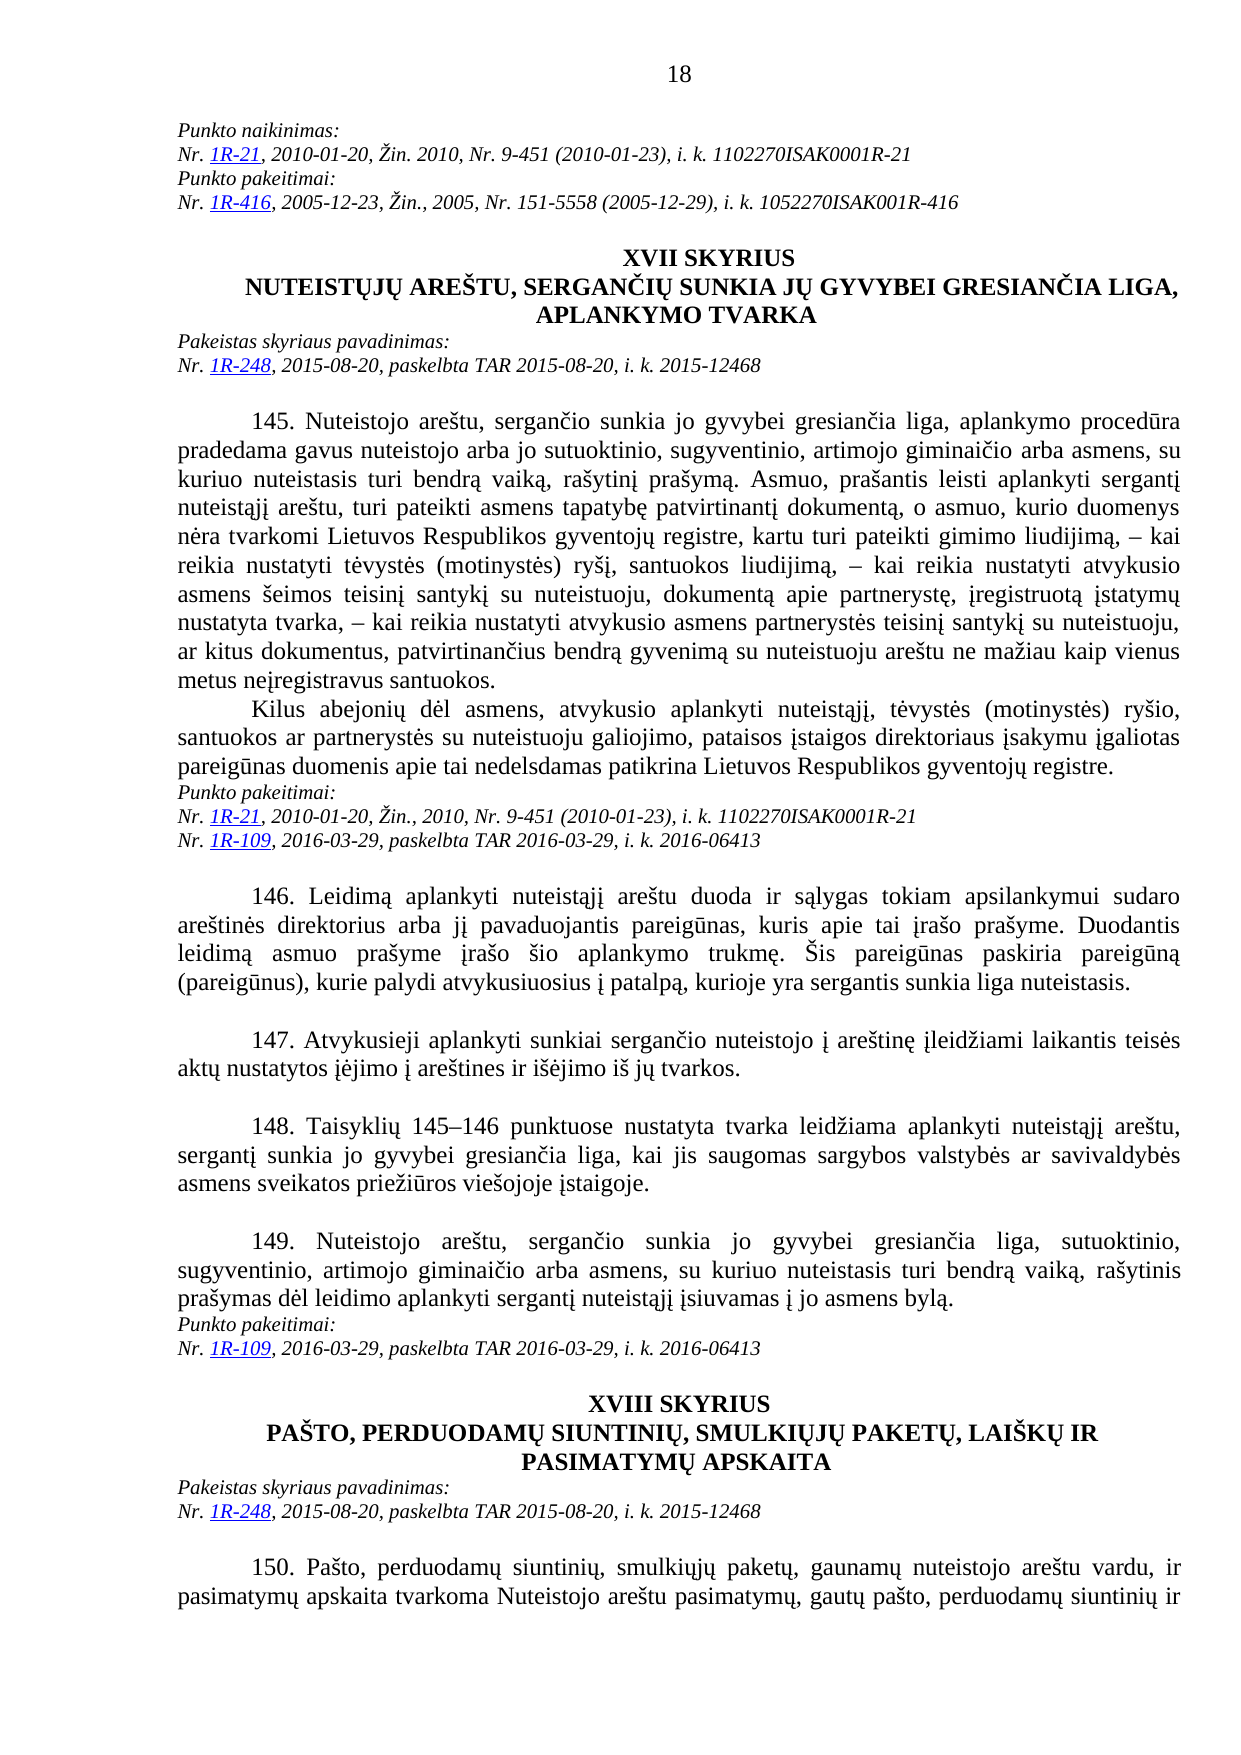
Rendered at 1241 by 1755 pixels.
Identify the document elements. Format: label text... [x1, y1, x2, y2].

text Punkto pakeitimai: [177, 780, 1181, 804]
text Nr. 1R-248, 2015-08-20, paskelbta TAR 2015-08-20, i. k. 2015-12468 [177, 353, 1181, 377]
text XVIII SKYRIUS [177, 1389, 1181, 1418]
text 147. Atvykusieji aplankyti sunkiai sergančio nuteistojo į areštinę įleidžiami laikantis teisės aktų nustatytos įėjimo į areštines ir išėjimo iš jų tvarkos. [177, 1025, 1181, 1082]
text PAŠTO, PERDUODAMŲ SIUNTINIŲ, SMULKIŲJŲ PAKETŲ, LAIŠKŲ IR PASIMATYMŲ APSKAITA [177, 1418, 1181, 1475]
text Punkto pakeitimai: [177, 1312, 1181, 1336]
text Pakeistas skyriaus pavadinimas: [177, 1475, 1181, 1499]
text 146. Leidimą aplankyti nuteistąjį areštu duoda ir sąlygas tokiam apsilankymui sudaro areštinės direktorius arba jį pavaduojantis pareigūnas, kuris apie tai įrašo prašyme. Duodantis leidimą asmuo prašyme įrašo šio aplankymo trukmę. Šis pareigūnas paskiria pareigūną (pareigūnus), kurie palydi atvykusiuosius į patalpą, kurioje yra sergantis sunkia liga nuteistasis. [177, 881, 1181, 996]
text 145. Nuteistojo areštu, sergančio sunkia jo gyvybei gresiančia liga, aplankymo procedūra pradedama gavus nuteistojo arba jo sutuoktinio, sugyventinio, artimojo giminaičio arba asmens, su kuriuo nuteistasis turi bendrą vaiką, rašytinį prašymą. Asmuo, prašantis leisti aplankyti sergantį nuteistąjį areštu, turi pateikti asmens tapatybę patvirtinantį dokumentą, o asmuo, kurio duomenys nėra tvarkomi Lietuvos Respublikos gyventojų registre, kartu turi pateikti gimimo liudijimą, – kai reikia nustatyti tėvystės (motinystės) ryšį, santuokos liudijimą, – kai reikia nustatyti atvykusio asmens šeimos teisinį santykį su nuteistuoju, dokumentą apie partnerystę, įregistruotą įstatymų nustatyta tvarka, – kai reikia nustatyti atvykusio asmens partnerystės teisinį santykį su nuteistuoju, ar kitus dokumentus, patvirtinančius bendrą gyvenimą su nuteistuoju areštu ne mažiau kaip vienus metus neįregistravus santuokos. [177, 406, 1181, 694]
text Nr. 1R-416, 2005-12-23, Žin., 2005, Nr. 151-5558 (2005-12-29), i. k. 1052270ISAK001R-416 [177, 190, 1181, 214]
text 150. Pašto, perduodamų siuntinių, smulkiųjų paketų, gaunamų nuteistojo areštu vardu, ir pasimatymų apskaita tvarkoma Nuteistojo areštu pasimatymų, gautų pašto, perduodamų siuntinių ir [177, 1552, 1181, 1610]
text 148. Taisyklių 145–146 punktuose nustatyta tvarka leidžiama aplankyti nuteistąjį areštu, sergantį sunkia jo gyvybei gresiančia liga, kai jis saugomas sargybos valstybės ar savivaldybės asmens sveikatos priežiūros viešojoje įstaigoje. [177, 1111, 1181, 1197]
text Punkto naikinimas: [177, 118, 1181, 142]
text 149. Nuteistojo areštu, sergančio sunkia jo gyvybei gresiančia liga, sutuoktinio, sugyventinio, artimojo giminaičio arba asmens, su kuriuo nuteistasis turi bendrą vaiką, rašytinis prašymas dėl leidimo aplankyti sergantį nuteistąjį įsiuvamas į jo asmens bylą. [177, 1226, 1181, 1312]
text Nr. 1R-248, 2015-08-20, paskelbta TAR 2015-08-20, i. k. 2015-12468 [177, 1499, 1181, 1523]
text Pakeistas skyriaus pavadinimas: [177, 329, 1181, 353]
text NUTEISTŲJŲ AREŠTU, SERGANČIŲ SUNKIA JŲ GYVYBEI GRESIANČIA LIGA, APLANKYMO TVARKA [177, 272, 1181, 329]
text XVII SKYRIUS [177, 243, 1181, 272]
text Nr. 1R-21, 2010-01-20, Žin., 2010, Nr. 9-451 (2010-01-23), i. k. 1102270ISAK0001R-21 [177, 804, 1181, 828]
text Nr. 1R-109, 2016-03-29, paskelbta TAR 2016-03-29, i. k. 2016-06413 [177, 1336, 1181, 1360]
text Punkto pakeitimai: [177, 166, 1181, 190]
text Nr. 1R-109, 2016-03-29, paskelbta TAR 2016-03-29, i. k. 2016-06413 [177, 828, 1181, 852]
text Kilus abejonių dėl asmens, atvykusio aplankyti nuteistąjį, tėvystės (motinystės) ryšio, santuokos ar partnerystės su nuteistuoju galiojimo, pataisos įstaigos direktoriaus įsakymu įgaliotas pareigūnas duomenis apie tai nedelsdamas patikrina Lietuvos Respublikos gyventojų registre. [177, 694, 1181, 780]
text Nr. 1R-21, 2010-01-20, Žin. 2010, Nr. 9-451 (2010-01-23), i. k. 1102270ISAK0001R-21 [177, 142, 1181, 166]
